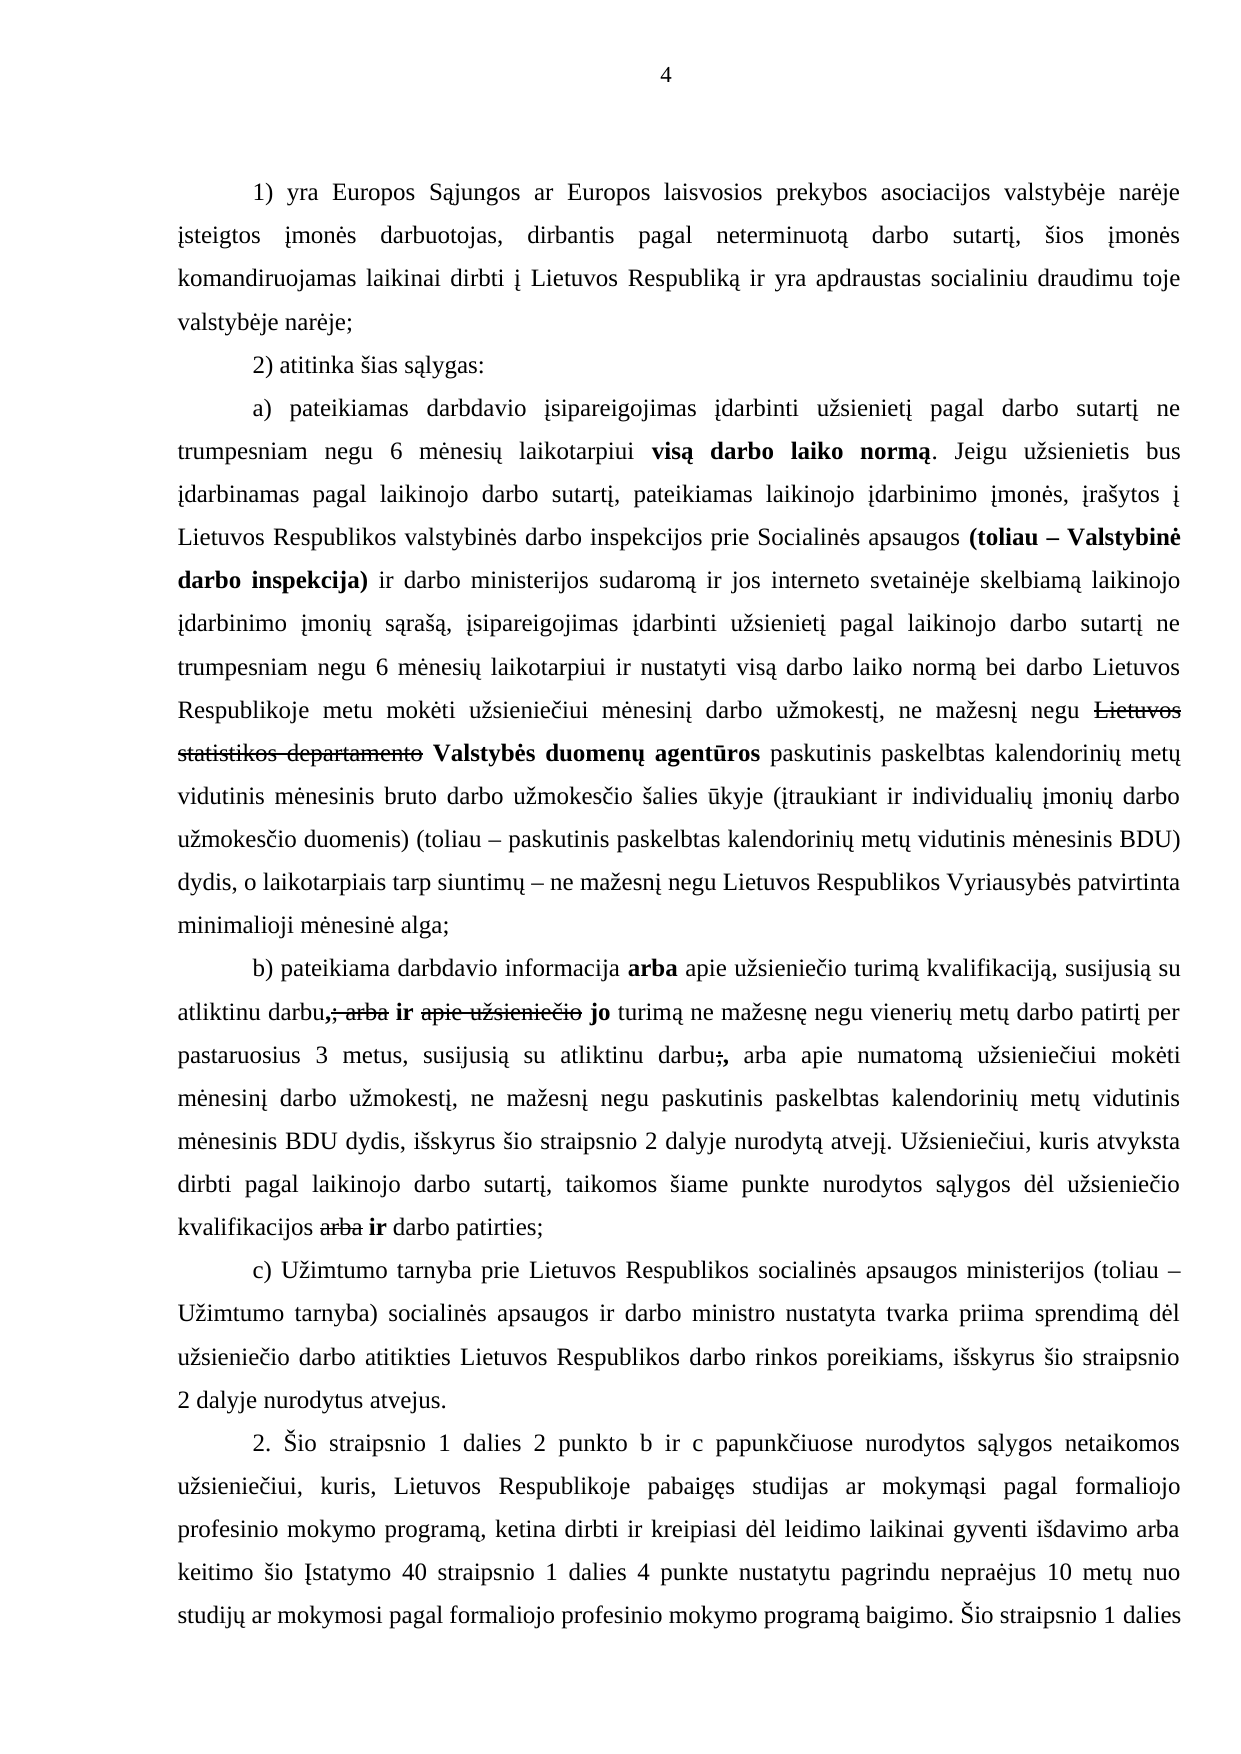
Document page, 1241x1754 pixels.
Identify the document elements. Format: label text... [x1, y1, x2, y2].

text a) pateikiamas darbdavio įsipareigojimas įdarbinti užsienietį pagal darbo sutartį ne trumpesniam negu 6 mėnesių laikotarpiui visą darbo laiko normą. Jeigu užsienietis bus įdarbinamas pagal laikinojo darbo sutartį, pateikiamas laikinojo įdarbinimo įmonės, įrašytos į Lietuvos Respublikos valstybinės darbo inspekcijos prie Socialinės apsaugos (toliau – Valstybinė darbo inspekcija) ir darbo ministerijos sudaromą ir jos interneto svetainėje skelbiamą laikinojo įdarbinimo įmonių sąrašą, įsipareigojimas įdarbinti užsienietį pagal laikinojo darbo sutartį ne trumpesniam negu 6 mėnesių laikotarpiui ir nustatyti visą darbo laiko normą bei darbo Lietuvos Respublikoje metu mokėti užsieniečiui mėnesinį darbo užmokestį, ne mažesnį negu Lietuvos statistikos departamento Valstybės duomenų agentūros paskutinis paskelbtas kalendorinių metų vidutinis mėnesinis bruto darbo užmokesčio šalies ūkyje (įtraukiant ir individualių įmonių darbo užmokesčio duomenis) (toliau – paskutinis paskelbtas kalendorinių metų vidutinis mėnesinis BDU) dydis, o laikotarpiais tarp siuntimų – ne mažesnį negu Lietuvos Respublikos Vyriausybės patvirtinta minimalioji mėnesinė alga; [177, 393, 1181, 939]
text c) Užimtumo tarnyba prie Lietuvos Respublikos socialinės apsaugos ministerijos (toliau – Užimtumo tarnyba) socialinės apsaugos ir darbo ministro nustatyta tvarka priima sprendimą dėl užsieniečio darbo atitikties Lietuvos Respublikos darbo rinkos poreikiams, išskyrus šio straipsnio 2 dalyje nurodytus atvejus. [177, 1255, 1181, 1413]
text 2) atitinka šias sąlygas: [177, 350, 1181, 378]
text 2. Šio straipsnio 1 dalies 2 punkto b ir c papunkčiuose nurodytos sąlygos netaikomos užsieniečiui, kuris, Lietuvos Respublikoje pabaigęs studijas ar mokymąsi pagal formaliojo profesinio mokymo programą, ketina dirbti ir kreipiasi dėl leidimo laikinai gyventi išdavimo arba keitimo šio Įstatymo 40 straipsnio 1 dalies 4 punkte nustatytu pagrindu nepraėjus 10 metų nuo studijų ar mokymosi pagal formaliojo profesinio mokymo programą baigimo. Šio straipsnio 1 dalies [177, 1428, 1181, 1629]
text b) pateikiama darbdavio informacija arba apie užsieniečio turimą kvalifikaciją, susijusią su atliktinu darbu,; arba ir apie užsieniečio jo turimą ne mažesnę negu vienerių metų darbo patirtį per pastaruosius 3 metus, susijusią su atliktinu darbu;, arba apie numatomą užsieniečiui mokėti mėnesinį darbo užmokestį, ne mažesnį negu paskutinis paskelbtas kalendorinių metų vidutinis mėnesinis BDU dydis, išskyrus šio straipsnio 2 dalyje nurodytą atvejį. Užsieniečiui, kuris atvyksta dirbti pagal laikinojo darbo sutartį, taikomos šiame punkte nurodytos sąlygos dėl užsieniečio kvalifikacijos arba ir darbo patirties; [177, 953, 1181, 1241]
text 1) yra Europos Sąjungos ar Europos laisvosios prekybos asociacijos valstybėje narėje įsteigtos įmonės darbuotojas, dirbantis pagal neterminuotą darbo sutartį, šios įmonės komandiruojamas laikinai dirbti į Lietuvos Respubliką ir yra apdraustas socialiniu draudimu toje valstybėje narėje; [177, 177, 1181, 335]
